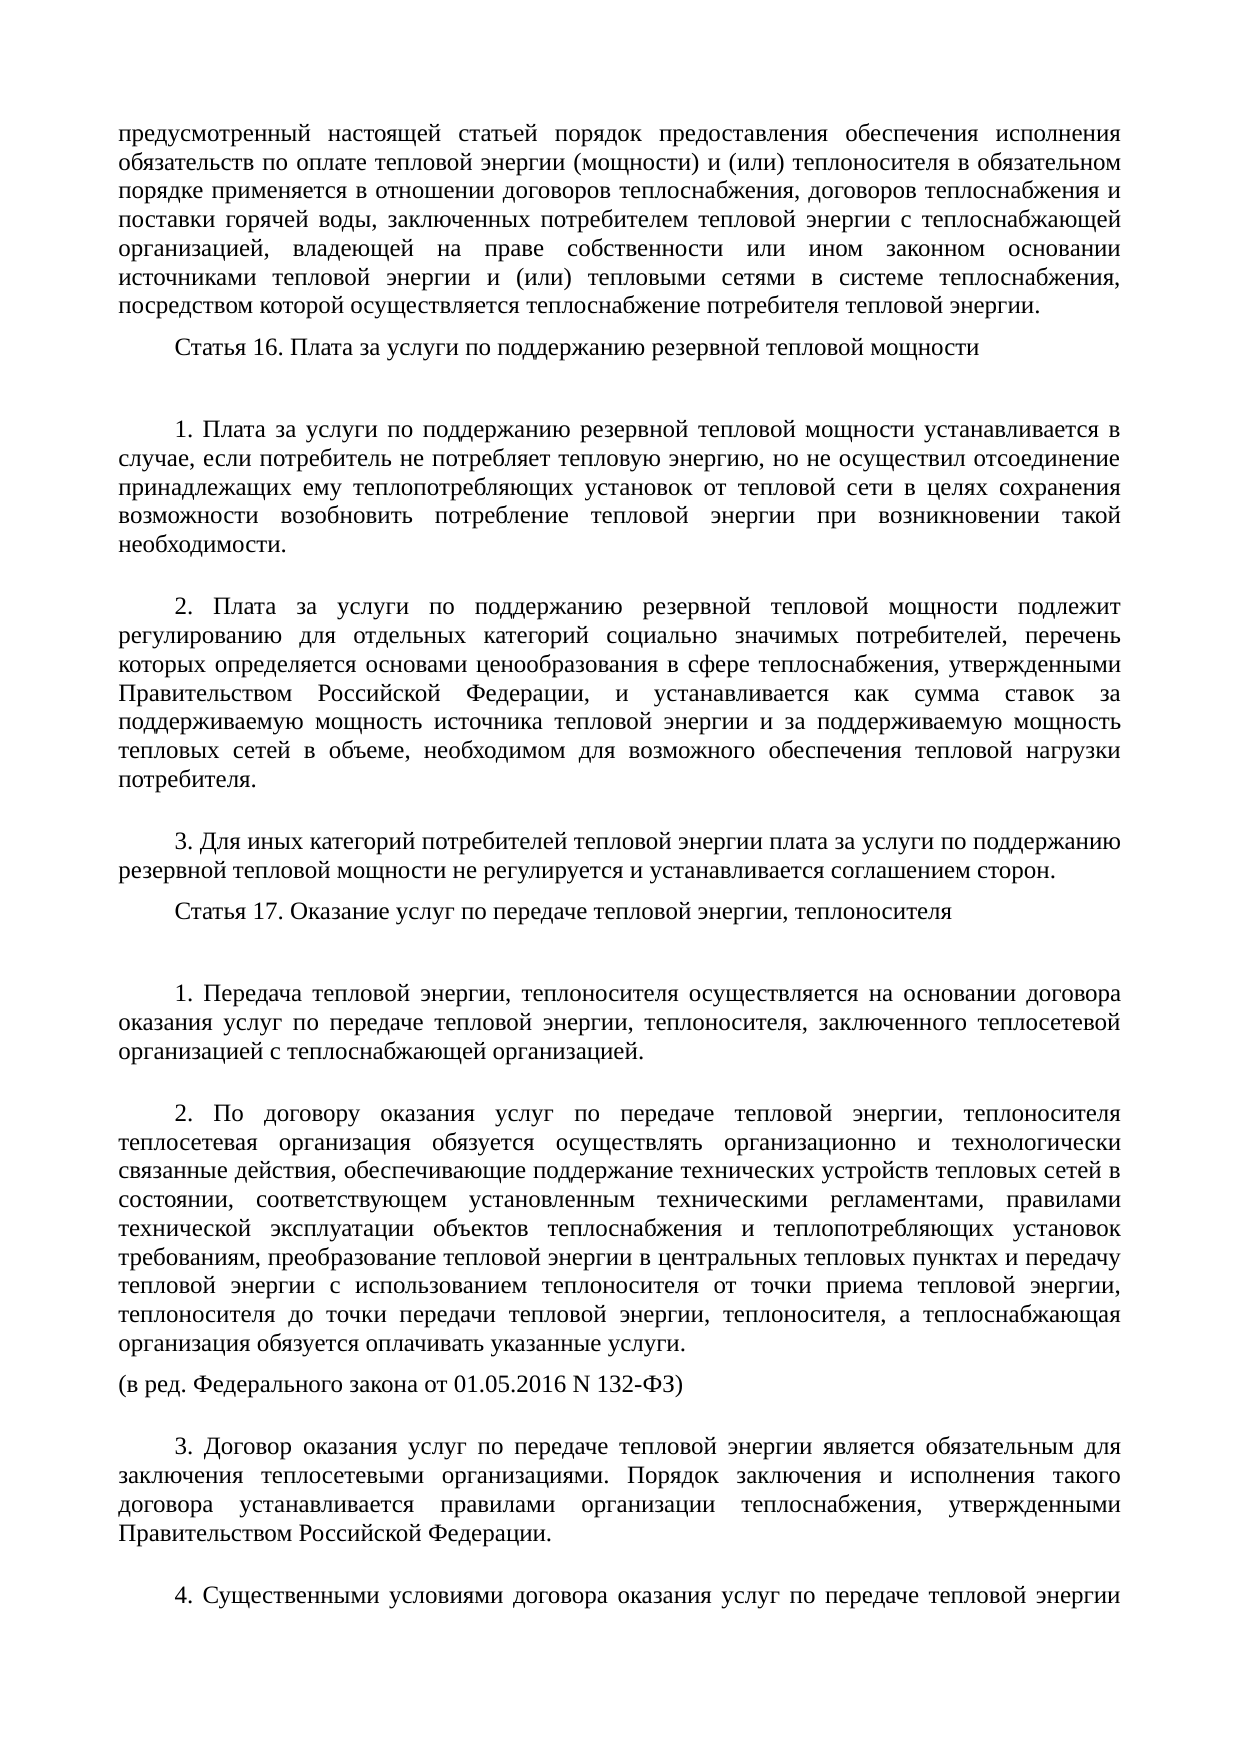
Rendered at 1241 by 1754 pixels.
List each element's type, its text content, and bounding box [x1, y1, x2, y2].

text 2. Плата за услуги по поддержанию резервной тепловой мощности подлежит регулированию для отдельных категорий социально значимых потребителей, перечень которых определяется основами ценообразования в сфере теплоснабжения, утвержденными Правительством Российской Федерации, и устанавливается как сумма ставок за поддерживаемую мощность источника тепловой энергии и за поддерживаемую мощность тепловых сетей в объеме, необходимом для возможного обеспечения тепловой нагрузки потребителя. [118, 591, 1122, 793]
text предусмотренный настоящей статьей порядок предоставления обеспечения исполнения обязательств по оплате тепловой энергии (мощности) и (или) теплоносителя в обязательном порядке применяется в отношении договоров теплоснабжения, договоров теплоснабжения и поставки горячей воды, заключенных потребителем тепловой энергии с теплоснабжающей организацией, владеющей на праве собственности или ином законном основании источниками тепловой энергии и (или) тепловыми сетями в системе теплоснабжения, посредством которой осуществляется теплоснабжение потребителя тепловой энергии. [118, 118, 1122, 319]
text 3. Для иных категорий потребителей тепловой энергии плата за услуги по поддержанию резервной тепловой мощности не регулируется и устанавливается соглашением сторон. [118, 826, 1122, 883]
text 4. Существенными условиями договора оказания услуг по передаче тепловой энергии [118, 1580, 1122, 1608]
text 3. Договор оказания услуг по передаче тепловой энергии является обязательным для заключения теплосетевыми организациями. Порядок заключения и исполнения такого договора устанавливается правилами организации теплоснабжения, утвержденными Правительством Российской Федерации. [118, 1431, 1122, 1546]
text Статья 17. Оказание услуг по передаче тепловой энергии, теплоносителя [118, 896, 1122, 925]
text 2. По договору оказания услуг по передаче тепловой энергии, теплоносителя теплосетевая организация обязуется осуществлять организационно и технологически связанные действия, обеспечивающие поддержание технических устройств тепловых сетей в состоянии, соответствующем установленным техническими регламентами, правилами технической эксплуатации объектов теплоснабжения и теплопотребляющих установок требованиям, преобразование тепловой энергии в центральных тепловых пунктах и передачу тепловой энергии с использованием теплоносителя от точки приема тепловой энергии, теплоносителя до точки передачи тепловой энергии, теплоносителя, а теплоснабжающая организация обязуется оплачивать указанные услуги. [118, 1098, 1122, 1357]
text 1. Передача тепловой энергии, теплоносителя осуществляется на основании договора оказания услуг по передаче тепловой энергии, теплоносителя, заключенного теплосетевой организацией с теплоснабжающей организацией. [118, 978, 1122, 1065]
text (в ред. Федерального закона от 01.05.2016 N 132-ФЗ) [118, 1369, 1122, 1398]
text 1. Плата за услуги по поддержанию резервной тепловой мощности устанавливается в случае, если потребитель не потребляет тепловую энергию, но не осуществил отсоединение принадлежащих ему теплопотребляющих установок от тепловой сети в целях сохранения возможности возобновить потребление тепловой энергии при возникновении такой необходимости. [118, 414, 1122, 558]
text Статья 16. Плата за услуги по поддержанию резервной тепловой мощности [118, 332, 1122, 361]
